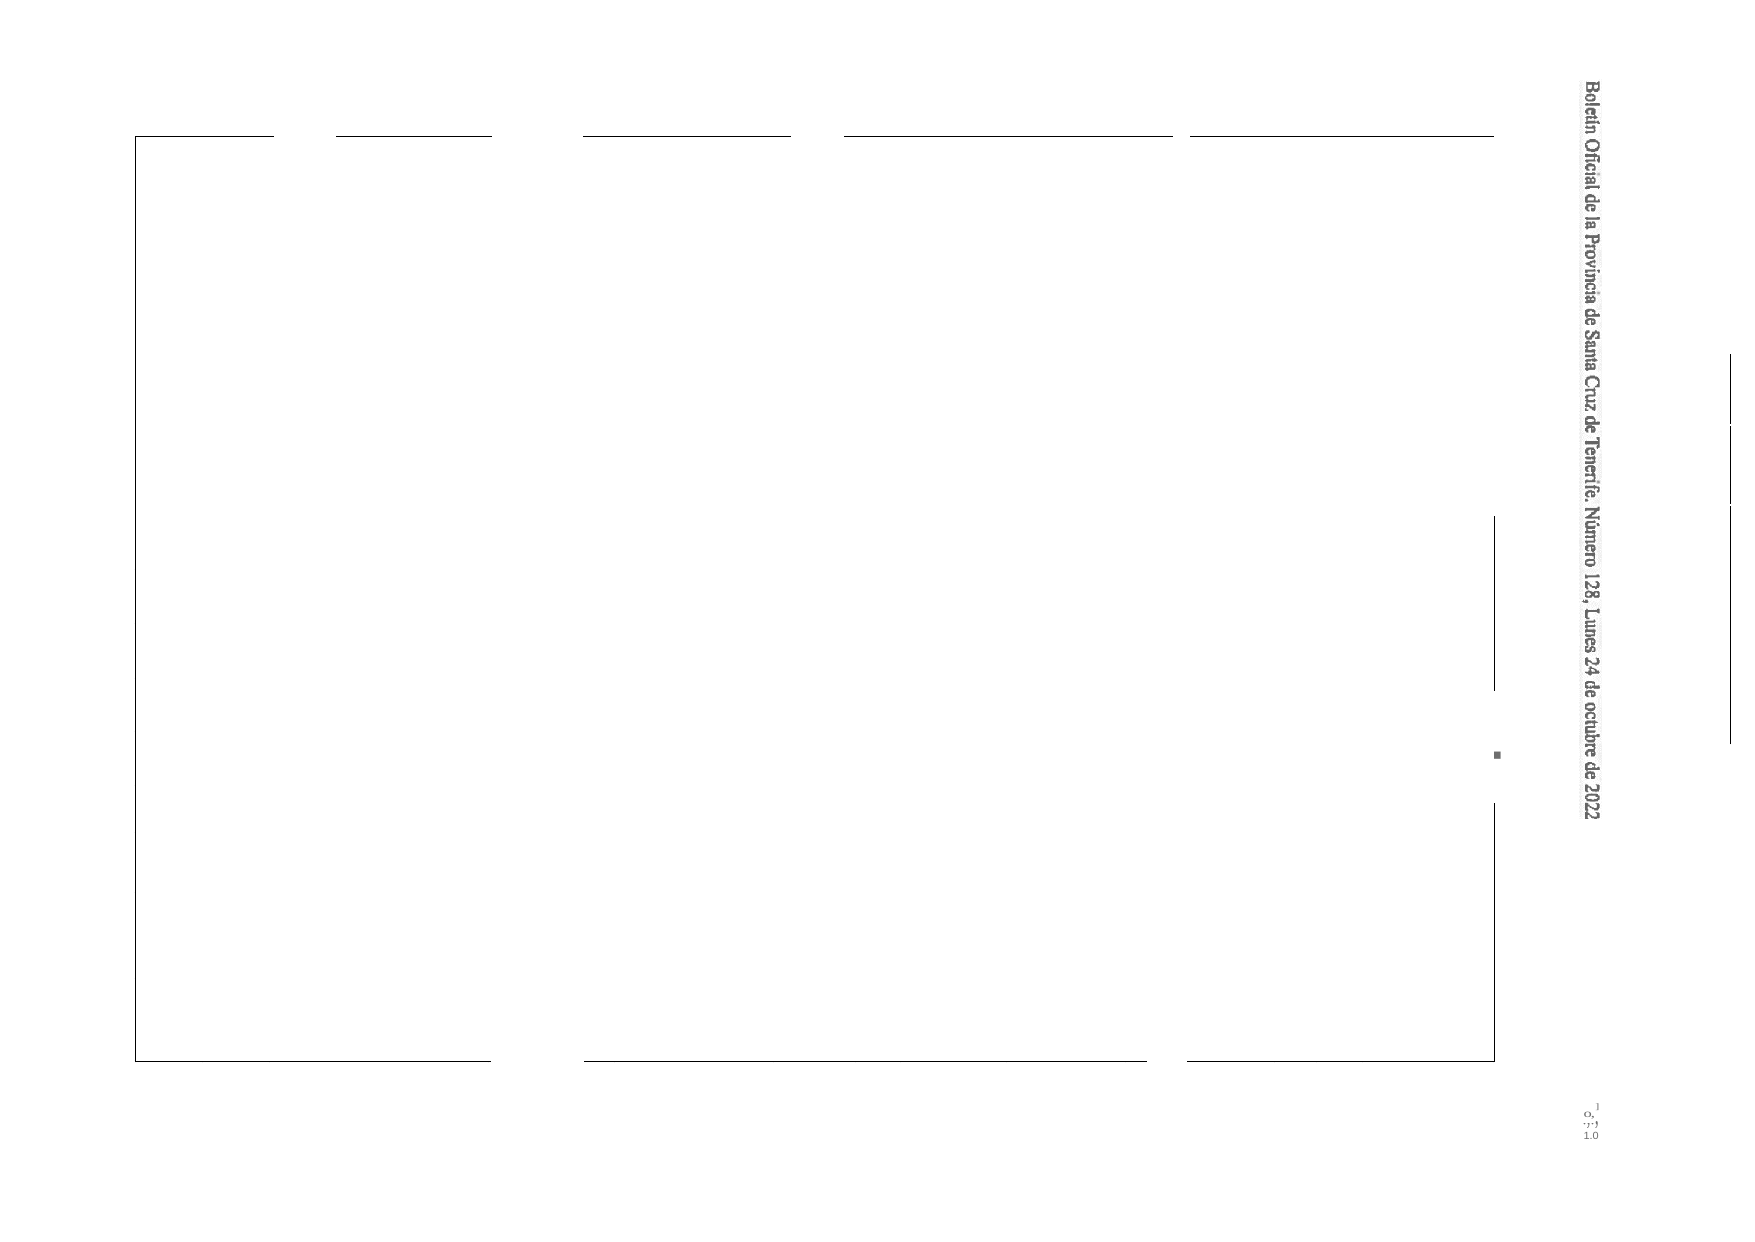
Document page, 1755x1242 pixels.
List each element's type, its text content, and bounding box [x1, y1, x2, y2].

text -- [1149, 1061, 1187, 1069]
text 1.0 [1583, 1130, 1601, 1142]
text -- [276, 116, 336, 137]
text --- - [494, 114, 583, 137]
text - [801, 123, 823, 137]
text - [1175, 105, 1190, 137]
text --·- [793, 86, 844, 137]
text o, [1583, 1107, 1595, 1120]
text - [1494, 691, 1515, 801]
text .,., [1582, 1113, 1600, 1128]
text --.] [1584, 1102, 1601, 1111]
